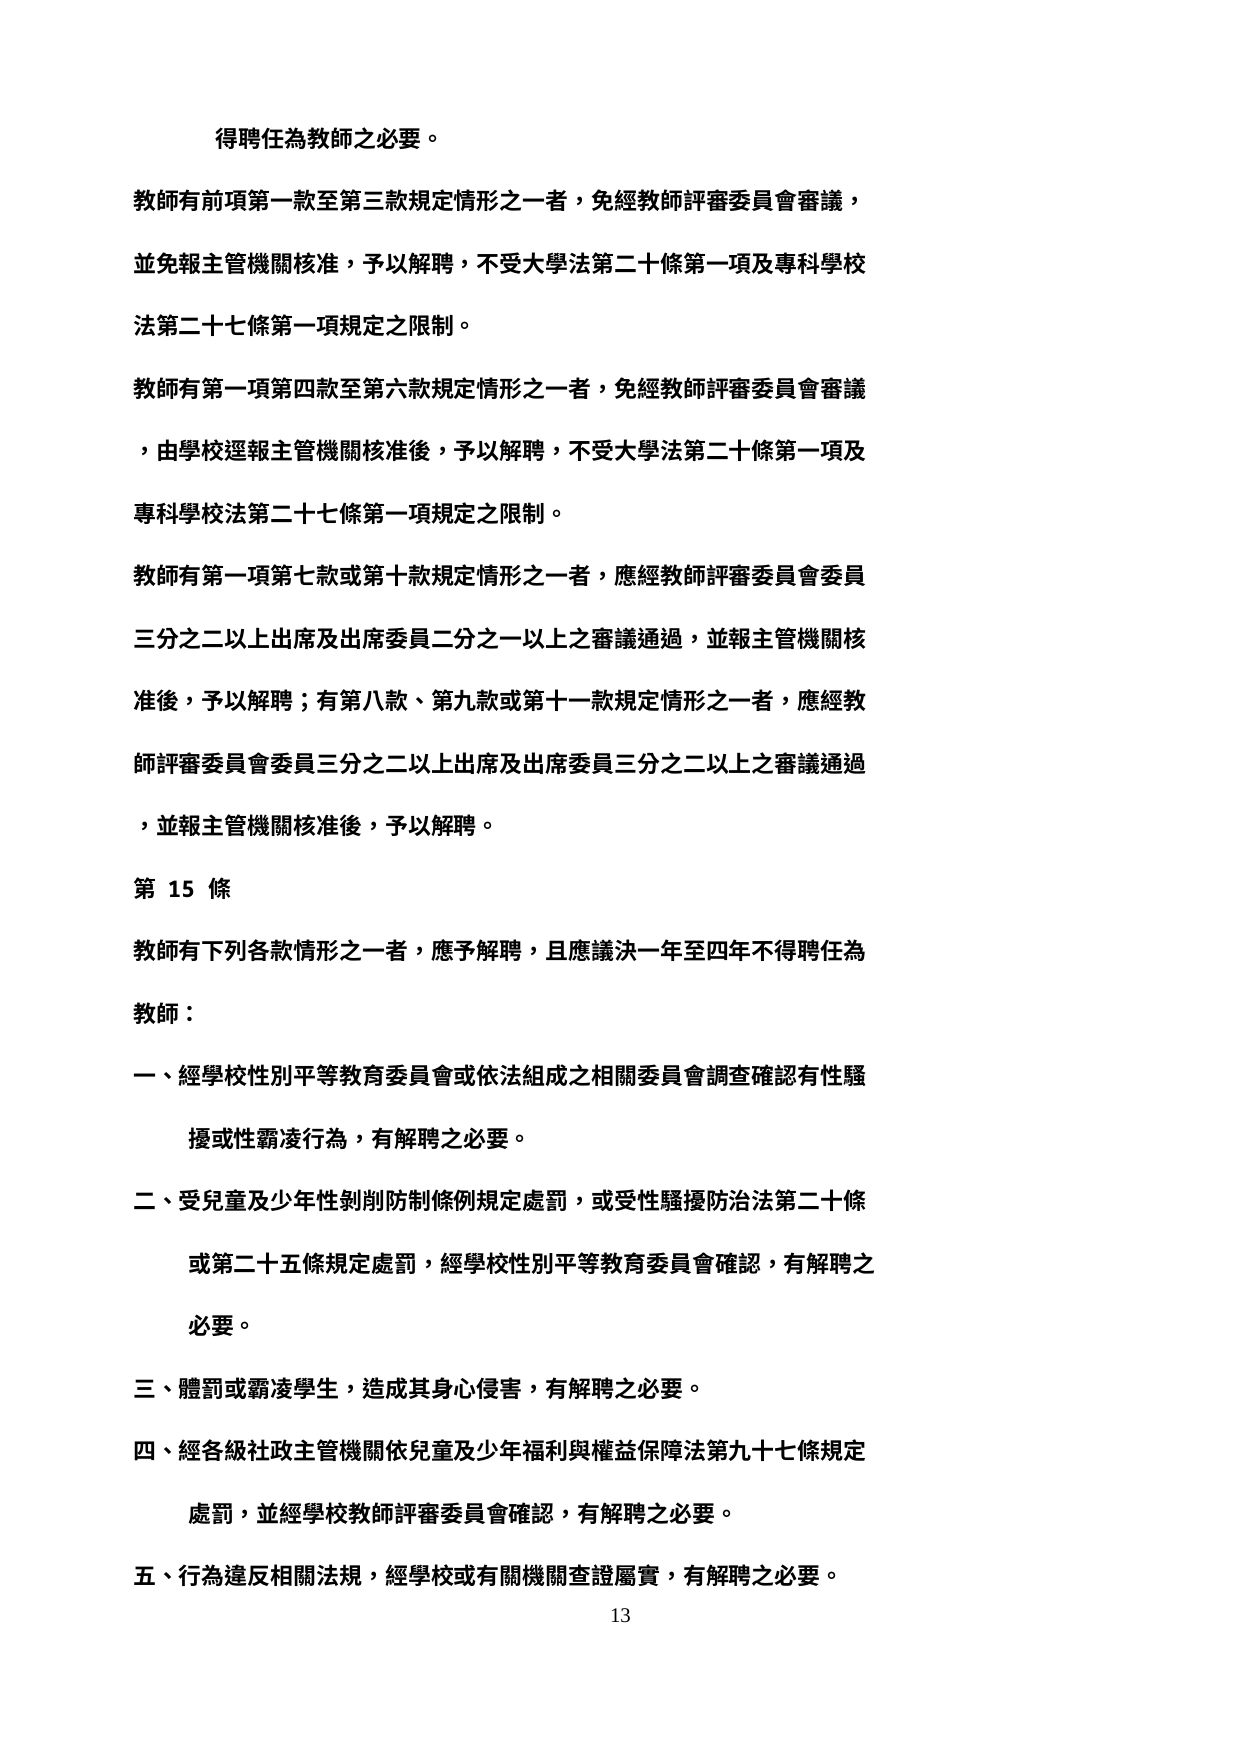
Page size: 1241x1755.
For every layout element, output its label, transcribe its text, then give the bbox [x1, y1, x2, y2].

text 五、行為違反相關法規，經學校或有關機關查證屬實，有解聘之必要。 [89, 1533, 1152, 1596]
text 教師有第一項第七款或第十款規定情形之一者，應經教師評審委員會委員 [89, 533, 1152, 596]
text 三、體罰或霸凌學生，造成其身心侵害，有解聘之必要。 [89, 1346, 1152, 1408]
text 師評審委員會委員三分之二以上出席及出席委員三分之二以上之審議通過 [89, 721, 1152, 783]
text 三分之二以上出席及出席委員二分之一以上之審議通過，並報主管機關核 [89, 596, 1152, 658]
text 四、經各級社政主管機關依兒童及少年福利與權益保障法第九十七條規定 [89, 1408, 1152, 1471]
text 教師： [89, 971, 1152, 1033]
text 或第二十五條規定處罰，經學校性別平等教育委員會確認，有解聘之 [89, 1221, 1152, 1283]
text 擾或性霸凌行為，有解聘之必要。 [89, 1096, 1152, 1158]
text 必要。 [89, 1283, 1152, 1346]
text 並免報主管機關核准，予以解聘，不受大學法第二十條第一項及專科學校 [89, 221, 1152, 283]
text 教師有第一項第四款至第六款規定情形之一者，免經教師評審委員會審議 [89, 346, 1152, 408]
text 法第二十七條第一項規定之限制。 [89, 283, 1152, 346]
text 專科學校法第二十七條第一項規定之限制。 [89, 471, 1152, 533]
text 一、經學校性別平等教育委員會或依法組成之相關委員會調查確認有性騷 [89, 1033, 1152, 1096]
text 處罰，並經學校教師評審委員會確認，有解聘之必要。 [89, 1471, 1152, 1533]
text 二、受兒童及少年性剝削防制條例規定處罰，或受性騷擾防治法第二十條 [89, 1158, 1152, 1221]
text 教師有前項第一款至第三款規定情形之一者，免經教師評審委員會審議， [89, 158, 1152, 221]
text 第 15 條 [89, 846, 1152, 908]
text 得聘任為教師之必要。 [89, 96, 1152, 158]
text 教師有下列各款情形之一者，應予解聘，且應議決一年至四年不得聘任為 [89, 908, 1152, 971]
text 准後，予以解聘；有第八款、第九款或第十一款規定情形之一者，應經教 [89, 658, 1152, 721]
text ，並報主管機關核准後，予以解聘。 [89, 783, 1152, 846]
text ，由學校逕報主管機關核准後，予以解聘，不受大學法第二十條第一項及 [89, 408, 1152, 471]
